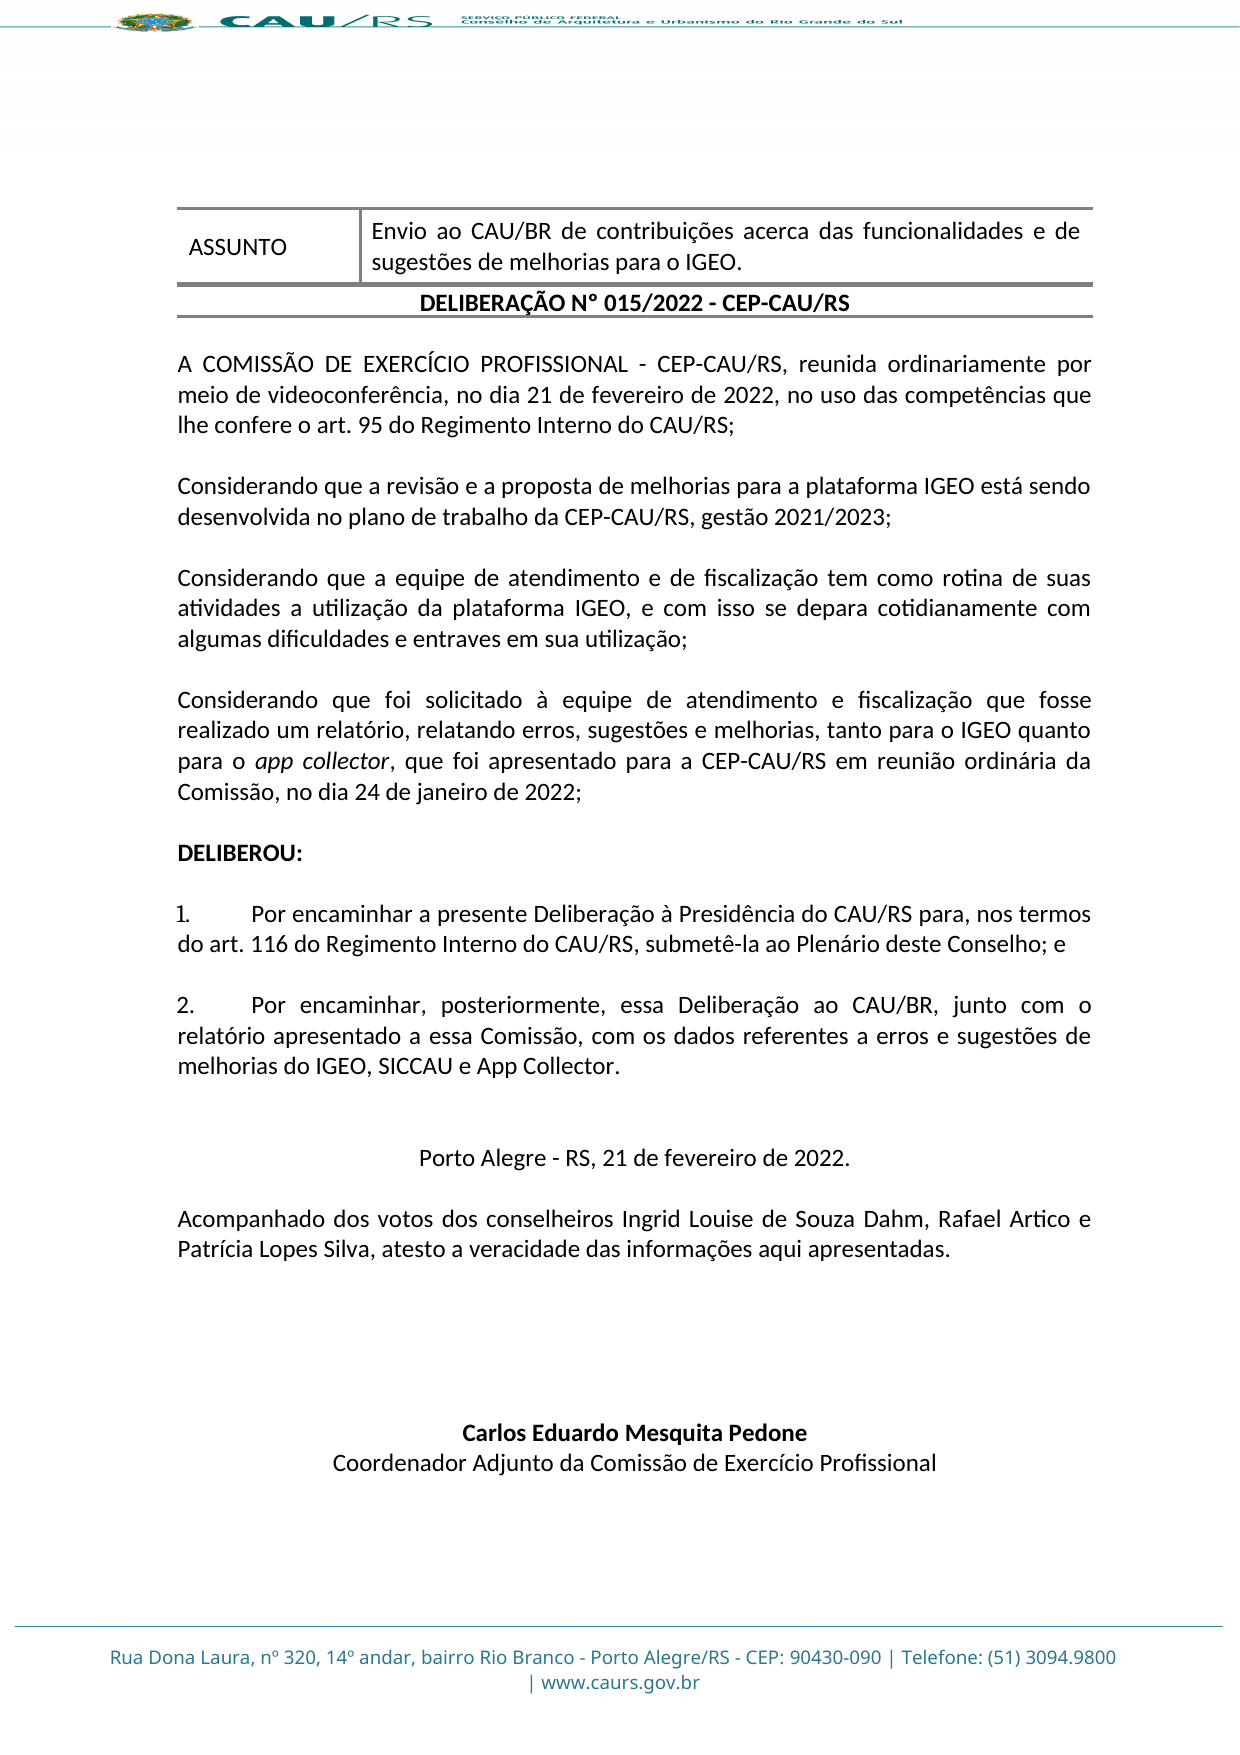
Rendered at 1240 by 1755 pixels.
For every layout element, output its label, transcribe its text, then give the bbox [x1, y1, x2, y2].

text Considerando que a equipe de atendimento e de fiscalização tem como rotina de suas atividades a utilização da plataforma IGEO, e com isso se depara cotidianamente com algumas dificuldades e entraves em sua utilização; [177, 562, 1093, 654]
list Acompanhado dos votos dos conselheiros Ingrid Louise de Souza Dahm, Rafael Artico e Patrícia Lopes Silva, atesto a veracidade das informações aqui apresentadas. [177, 1203, 1093, 1264]
table_header ASSUNTO [177, 210, 359, 282]
table_header Envio ao CAU/BR de contribuições acerca das funcionalidades e de sugestões de melhorias para o IGEO. [362, 210, 1093, 282]
list Por encaminhar a presente Deliberação à Presidência do CAU/RS para, nos termos do art. 116 do Regimento Interno do CAU/RS, submetê-la ao Plenário deste Conselho; e [176, 898, 1093, 959]
text Considerando que foi solicitado à equipe de atendimento e fiscalização que fosse realizado um relatório, relatando erros, sugestões e melhorias, tanto para o IGEO quanto para o app collector, que foi apresentado para a CEP-CAU/RS em reunião ordinária da Comissão, no dia 24 de janeiro de 2022; [177, 684, 1093, 806]
list Carlos Eduardo Mesquita Pedone [177, 1417, 1093, 1447]
list Coordenador Adjunto da Comissão de Exercício Profissional [177, 1447, 1093, 1478]
list A COMISSÃO DE EXERCÍCIO PROFISSIONAL - CEP-CAU/RS, reunida ordinariamente por meio de videoconferência, no dia 21 de fevereiro de 2022, no uso das competências que lhe confere o art. 95 do Regimento Interno do CAU/RS; [177, 348, 1093, 440]
list DELIBEROU: [177, 837, 1093, 867]
text Considerando que a revisão e a proposta de melhorias para a plataforma IGEO está sendo desenvolvida no plano de trabalho da CEP-CAU/RS, gestão 2021/2023; [177, 471, 1093, 532]
table_cell DELIBERAÇÃO Nº 015/2022 - CEP-CAU/RS [177, 287, 1093, 315]
list Por encaminhar, posteriormente, essa Deliberação ao CAU/BR, junto com o relatório apresentado a essa Comissão, com os dados referentes a erros e sugestões de melhorias do IGEO, SICCAU e App Collector. [176, 989, 1093, 1081]
list Porto Alegre - RS, 21 de fevereiro de 2022. [177, 1142, 1093, 1172]
